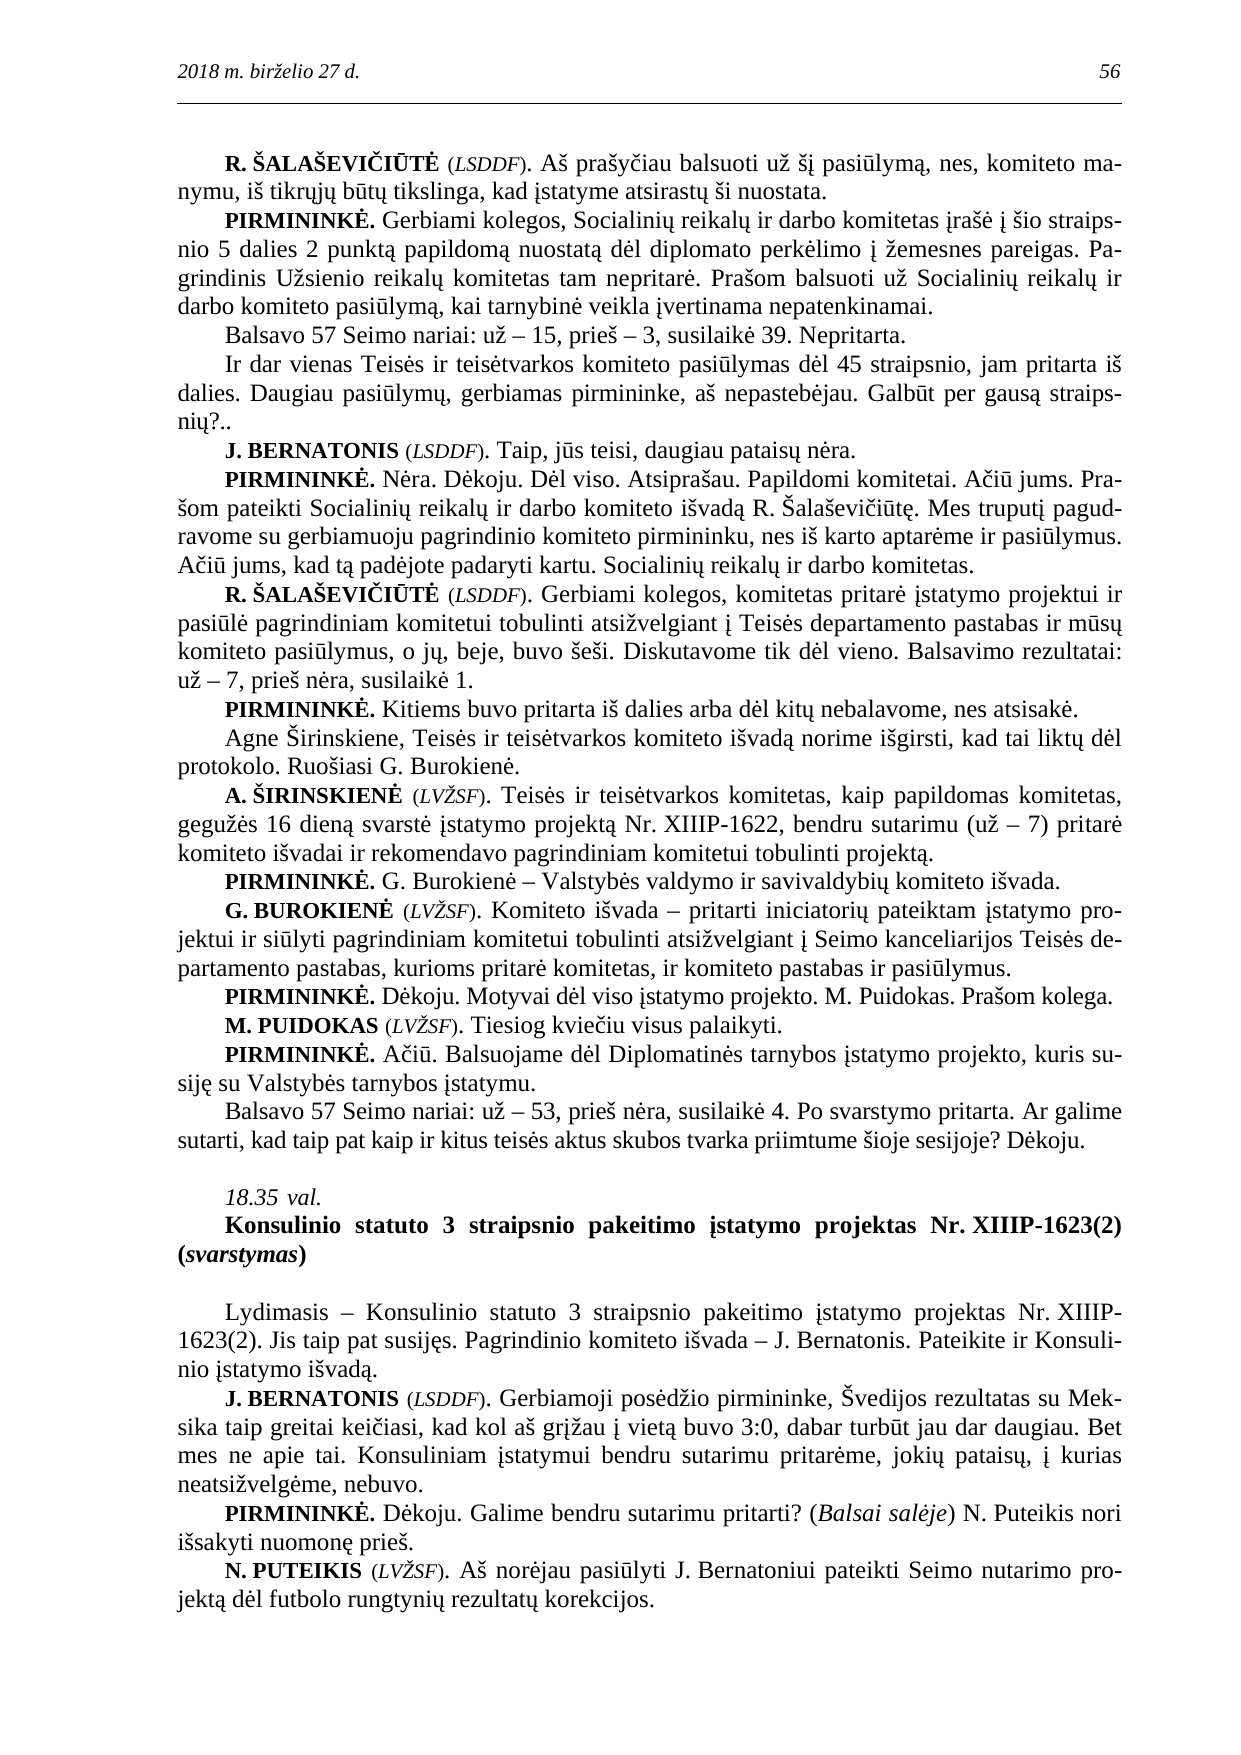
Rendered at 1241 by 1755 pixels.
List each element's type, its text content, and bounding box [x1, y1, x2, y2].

text R. ŠALAŠEVIČIŪTĖ (LSDDF). Ger­bia­mi ko­le­gos, ko­mi­te­tas pri­ta­rė įsta­ty­mo pro­jek­tui ir pa­siū­lė pa­grin­di­niam ko­mi­te­tui to­bu­lin­ti at­si­žvel­giant į Tei­sės de­par­ta­men­to pa­sta­bas ir mū­sų ko­mi­te­to pa­siū­ly­mus, o jų, be­je, bu­vo še­ši. Dis­ku­ta­vo­me tik dėl vie­no. Bal­sa­vi­mo re­zul­ta­tai: už – 7, prieš nė­ra, su­si­lai­kė 1. [177, 579, 1122, 694]
text A. ŠIRINSKIENĖ (LVŽSF). Tei­sės ir tei­sėt­var­kos ko­mi­te­tas, kaip pa­pil­do­mas ko­mi­te­tas, ge­gu­žės 16 die­ną svars­tė įsta­ty­mo pro­jek­tą Nr. XIIIP-1622, ben­dru su­ta­ri­mu (už – 7) pri­ta­rė ko­mi­te­to iš­va­dai ir re­ko­men­da­vo pa­grin­di­niam ko­mi­te­tui to­bu­lin­ti pro­jek­tą. [177, 780, 1122, 866]
text PIRMININKĖ. Dė­ko­ju. Ga­li­me ben­dru su­ta­ri­mu pri­tar­ti? (Bal­sai sa­lė­je) N. Pu­tei­kis no­ri iš­sa­ky­ti nuo­mo­nę prieš. [177, 1498, 1122, 1555]
text Kon­su­li­nio sta­tu­to 3 straips­nio pa­kei­ti­mo įsta­ty­mo pro­jek­tas Nr. XIIIP-1623(2) (svarstymas) [177, 1210, 1122, 1268]
text J. BERNATONIS (LSDDF). Ger­bia­mo­ji po­sė­džio pir­mi­nin­ke, Šve­di­jos re­zul­ta­tas su Mek­si­ka taip grei­tai kei­čia­si, kad kol aš grį­žau į vie­tą bu­vo 3:0, da­bar tur­būt jau dar dau­giau. Bet mes ne apie tai. Kon­su­li­niam įsta­ty­mui ben­dru su­ta­ri­mu pri­ta­rė­me, jo­kių pa­tai­sų, į ku­rias neat­si­žvel­gė­me, ne­bu­vo. [177, 1383, 1122, 1498]
text Ag­ne Ši­rins­kie­ne, Tei­sės ir tei­sėt­var­kos ko­mi­te­to iš­va­dą no­ri­me iš­girs­ti, kad tai lik­tų dėl pro­to­ko­lo. Ruo­šia­si G. Bu­ro­kie­nė. [177, 723, 1122, 780]
text Ly­di­ma­sis – Kon­su­li­nio sta­tu­to 3 straips­nio pa­kei­ti­mo įsta­ty­mo pro­jek­tas Nr. XIIIP-1623(2). Jis taip pat su­si­jęs. Pa­grin­di­nio ko­mi­te­to iš­va­da – J. Ber­na­to­nis. Pa­tei­ki­te ir Kon­su­li­nio įsta­ty­mo iš­va­dą. [177, 1297, 1122, 1383]
text N. PUTEIKIS (LVŽSF). Aš no­rė­jau pa­siū­ly­ti J. Ber­na­to­niui pa­teik­ti Sei­mo nu­ta­ri­mo pro­jek­tą dėl fut­bo­lo rung­ty­nių re­zul­ta­tų ko­rek­ci­jos. [177, 1555, 1122, 1613]
text J. BERNATONIS (LSDDF). Taip, jūs tei­si, dau­giau pa­tai­sų nė­ra. [177, 435, 1122, 464]
text Bal­sa­vo 57 Sei­mo na­riai: už – 15, prieš – 3, su­si­lai­kė 39. Ne­pri­tar­ta. [177, 320, 1122, 349]
text R. ŠALAŠEVIČIŪTĖ (LSDDF). Aš pra­šy­čiau bal­suo­ti už šį pa­siū­ly­mą, nes, ko­mi­te­to ma­ny­mu, iš tik­rų­jų bū­tų tiks­lin­ga, kad įsta­ty­me at­si­ras­tų ši nuo­sta­ta. [177, 148, 1122, 205]
text M. PUIDOKAS (LVŽSF). Tie­siog kvie­čiu vi­sus pa­lai­ky­ti. [177, 1010, 1122, 1039]
text Ir dar vie­nas Tei­sės ir tei­sėt­var­kos ko­mi­te­to pa­siū­ly­mas dėl 45 straips­nio, jam pri­tar­ta iš da­lies. Dau­giau pa­siū­ly­mų, ger­bia­mas pir­mi­nin­ke, aš ne­pa­ste­bė­jau. Gal­būt per gau­są straips­nių?.. [177, 349, 1122, 435]
text PIRMININKĖ. G. Bu­ro­kie­nė – Vals­ty­bės val­dy­mo ir sa­vi­val­dy­bių ko­mi­te­to iš­va­da. [177, 866, 1122, 895]
text PIRMININKĖ. Ger­bia­mi ko­le­gos, So­cia­li­nių rei­ka­lų ir dar­bo ko­mi­te­tas įra­šė į šio straips­nio 5 da­lies 2 punk­tą pa­pil­do­mą nuo­sta­tą dėl di­plo­ma­to per­kė­li­mo į že­mes­nes pa­rei­gas. Pa­grin­di­nis Už­sie­nio rei­ka­lų ko­mi­te­tas tam ne­pri­ta­rė. Pra­šom bal­suo­ti už So­cia­li­nių rei­ka­lų ir dar­bo ko­mi­te­to pa­siū­ly­mą, kai tar­ny­bi­nė veik­la įver­ti­na­ma ne­pa­ten­ki­na­mai. [177, 205, 1122, 320]
text PIRMININKĖ. Dė­ko­ju. Mo­ty­vai dėl vi­so įsta­ty­mo pro­jek­to. M. Pui­do­kas. Pra­šom ko­le­ga. [177, 981, 1122, 1010]
text 18.35 val. [224, 1183, 1122, 1210]
text G. BUROKIENĖ (LVŽSF). Ko­mi­te­to iš­va­da – pri­tar­ti ini­cia­to­rių pa­teik­tam įsta­ty­mo pro­jek­tui ir siū­ly­ti pa­grin­di­niam ko­mi­te­tui to­bu­lin­ti at­si­žvel­giant į Sei­mo kan­ce­lia­ri­jos Tei­sės de­par­ta­men­to pa­sta­bas, ku­rioms pri­ta­rė ko­mi­te­tas, ir ko­mi­te­to pa­sta­bas ir pa­siū­ly­mus. [177, 895, 1122, 981]
text PIRMININKĖ. Ki­tiems bu­vo pri­tar­ta iš da­lies ar­ba dėl ki­tų ne­ba­la­vo­me, nes at­si­sa­kė. [177, 694, 1122, 723]
text PIRMININKĖ. Ačiū. Bal­suo­ja­me dėl Di­plo­ma­ti­nės tar­ny­bos įsta­ty­mo pro­jek­to, ku­ris su­si­ję su Vals­ty­bės tar­ny­bos įsta­ty­mu. [177, 1039, 1122, 1096]
text PIRMININKĖ. Nė­ra. Dė­ko­ju. Dėl vi­so. At­si­pra­šau. Pa­pil­do­mi ko­mi­te­tai. Ačiū jums. Pra­šom pa­teik­ti So­cia­li­nių rei­ka­lų ir dar­bo ko­mi­te­to iš­va­dą R. Ša­la­še­vi­čiū­tę. Mes tru­pu­tį pa­gud­ra­vo­me su ger­bia­muo­ju pa­grin­di­nio ko­mi­te­to pir­mi­nin­ku, nes iš kar­to ap­ta­rė­me ir pa­siū­ly­mus. Ačiū jums, kad tą pa­dė­jo­te pa­da­ry­ti kar­tu. So­cia­li­nių rei­ka­lų ir dar­bo ko­mi­te­tas. [177, 464, 1122, 579]
text Bal­sa­vo 57 Sei­mo na­riai: už – 53, prieš nė­ra, su­si­lai­kė 4. Po svars­ty­mo pri­tar­ta. Ar ga­li­me su­tar­ti, kad taip pat kaip ir ki­tus tei­sės ak­tus sku­bos tvar­ka pri­im­tu­me šio­je se­si­jo­je? Dė­ko­ju. [177, 1096, 1122, 1154]
